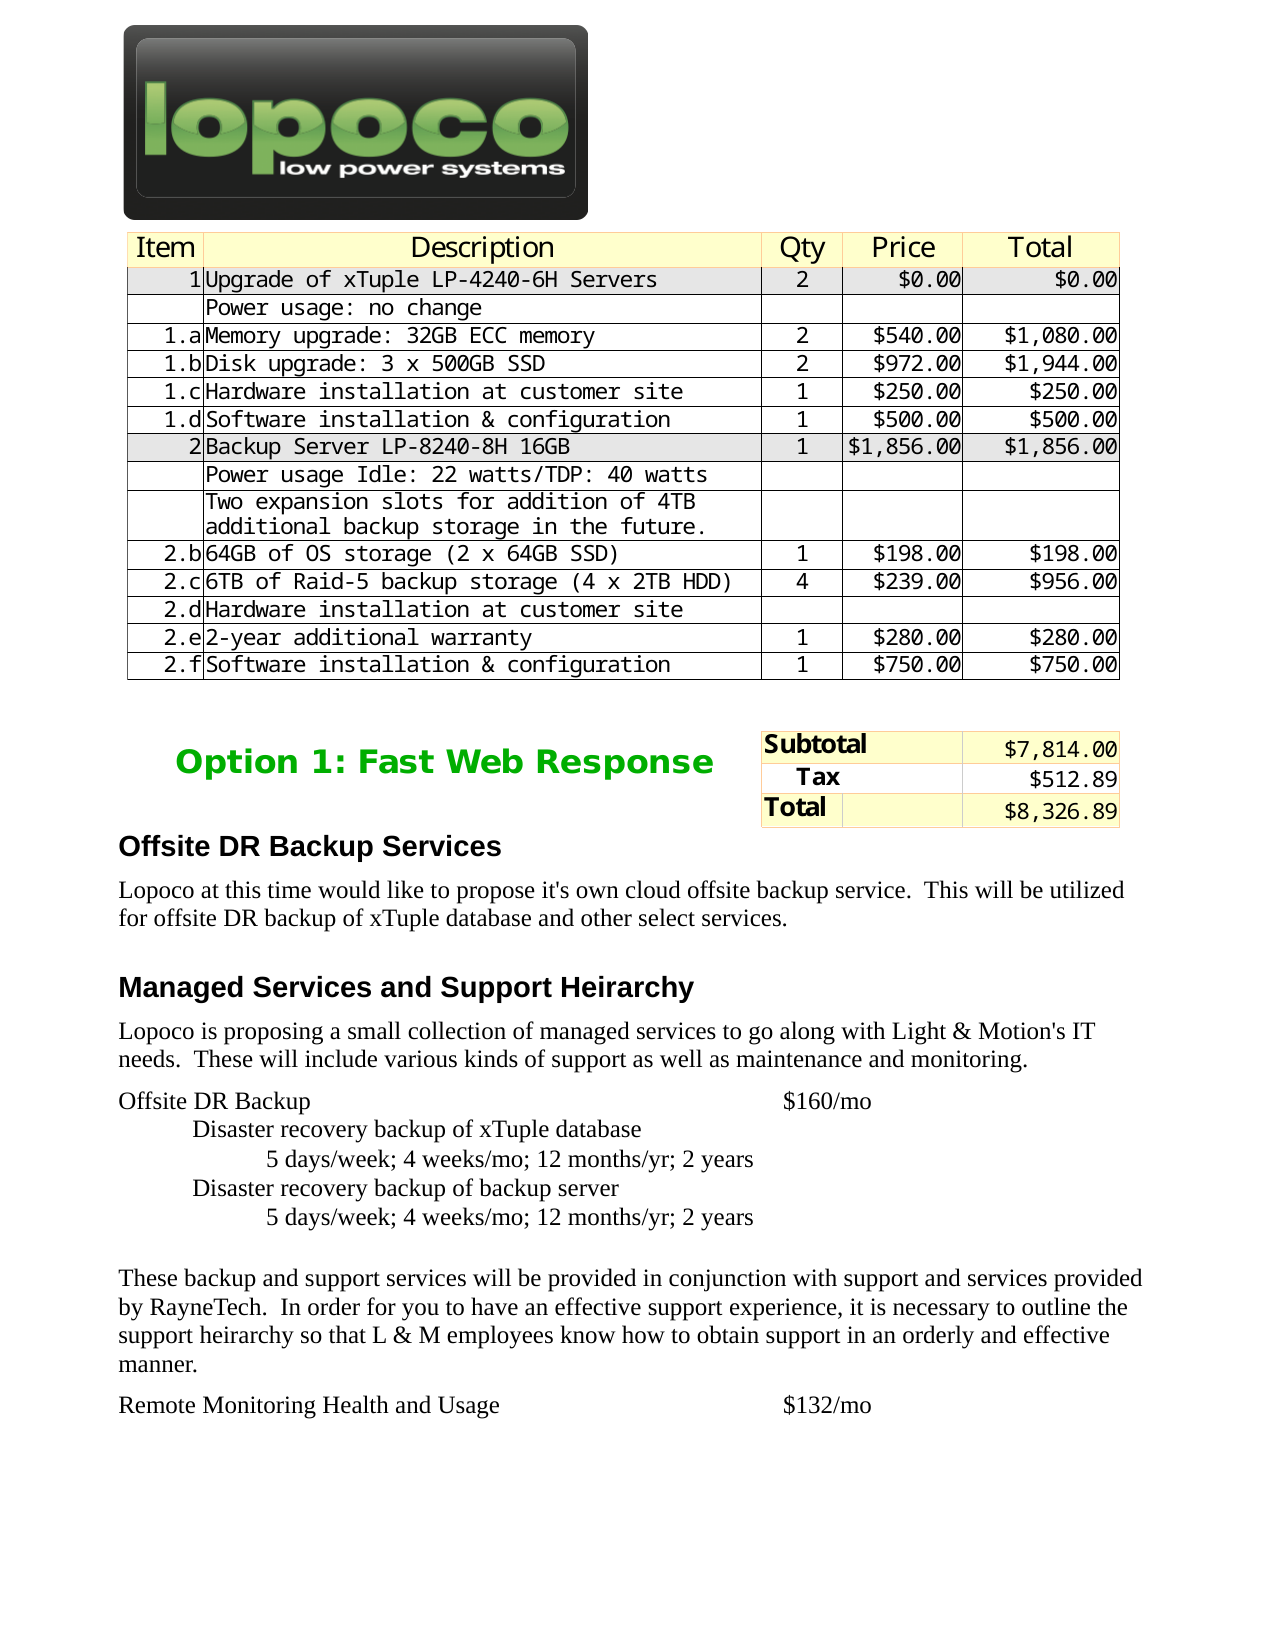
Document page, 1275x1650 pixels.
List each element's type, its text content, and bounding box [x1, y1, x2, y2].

text These backup and support services will be provided in conjunction with support and services provided by RayneTech. In order for you to have an effective support experience, it is necessary to outline the support heirarchy so that L & M employees know how to obtain support in an orderly and effective manner. [118, 1263, 1157, 1378]
text Lopoco at this time would like to propose it's own cloud offsite backup service. This will be utilized for offsite DR backup of xTuple database and other select services. [118, 875, 1157, 932]
subtitle Managed Services and Support Heirarchy [118, 970, 1157, 1003]
picture [123, 23, 589, 220]
text 5 days/week; 4 weeks/mo; 12 months/yr; 2 years [118, 1202, 1157, 1231]
text 5 days/week; 4 weeks/mo; 12 months/yr; 2 years [118, 1144, 1157, 1172]
text Remote Monitoring Health and Usage $132/mo [118, 1390, 1157, 1419]
text Disaster recovery backup of xTuple database [118, 1114, 1157, 1143]
text Lopoco is proposing a small collection of managed services to go along with Light & Motion's IT needs. These will include various kinds of support as well as maintenance and monitoring. [118, 1016, 1157, 1073]
text Disaster recovery backup of backup server [118, 1173, 1157, 1202]
subtitle Offsite DR Backup Services [118, 224, 1157, 862]
text Offsite DR Backup $160/mo [118, 1086, 1157, 1114]
